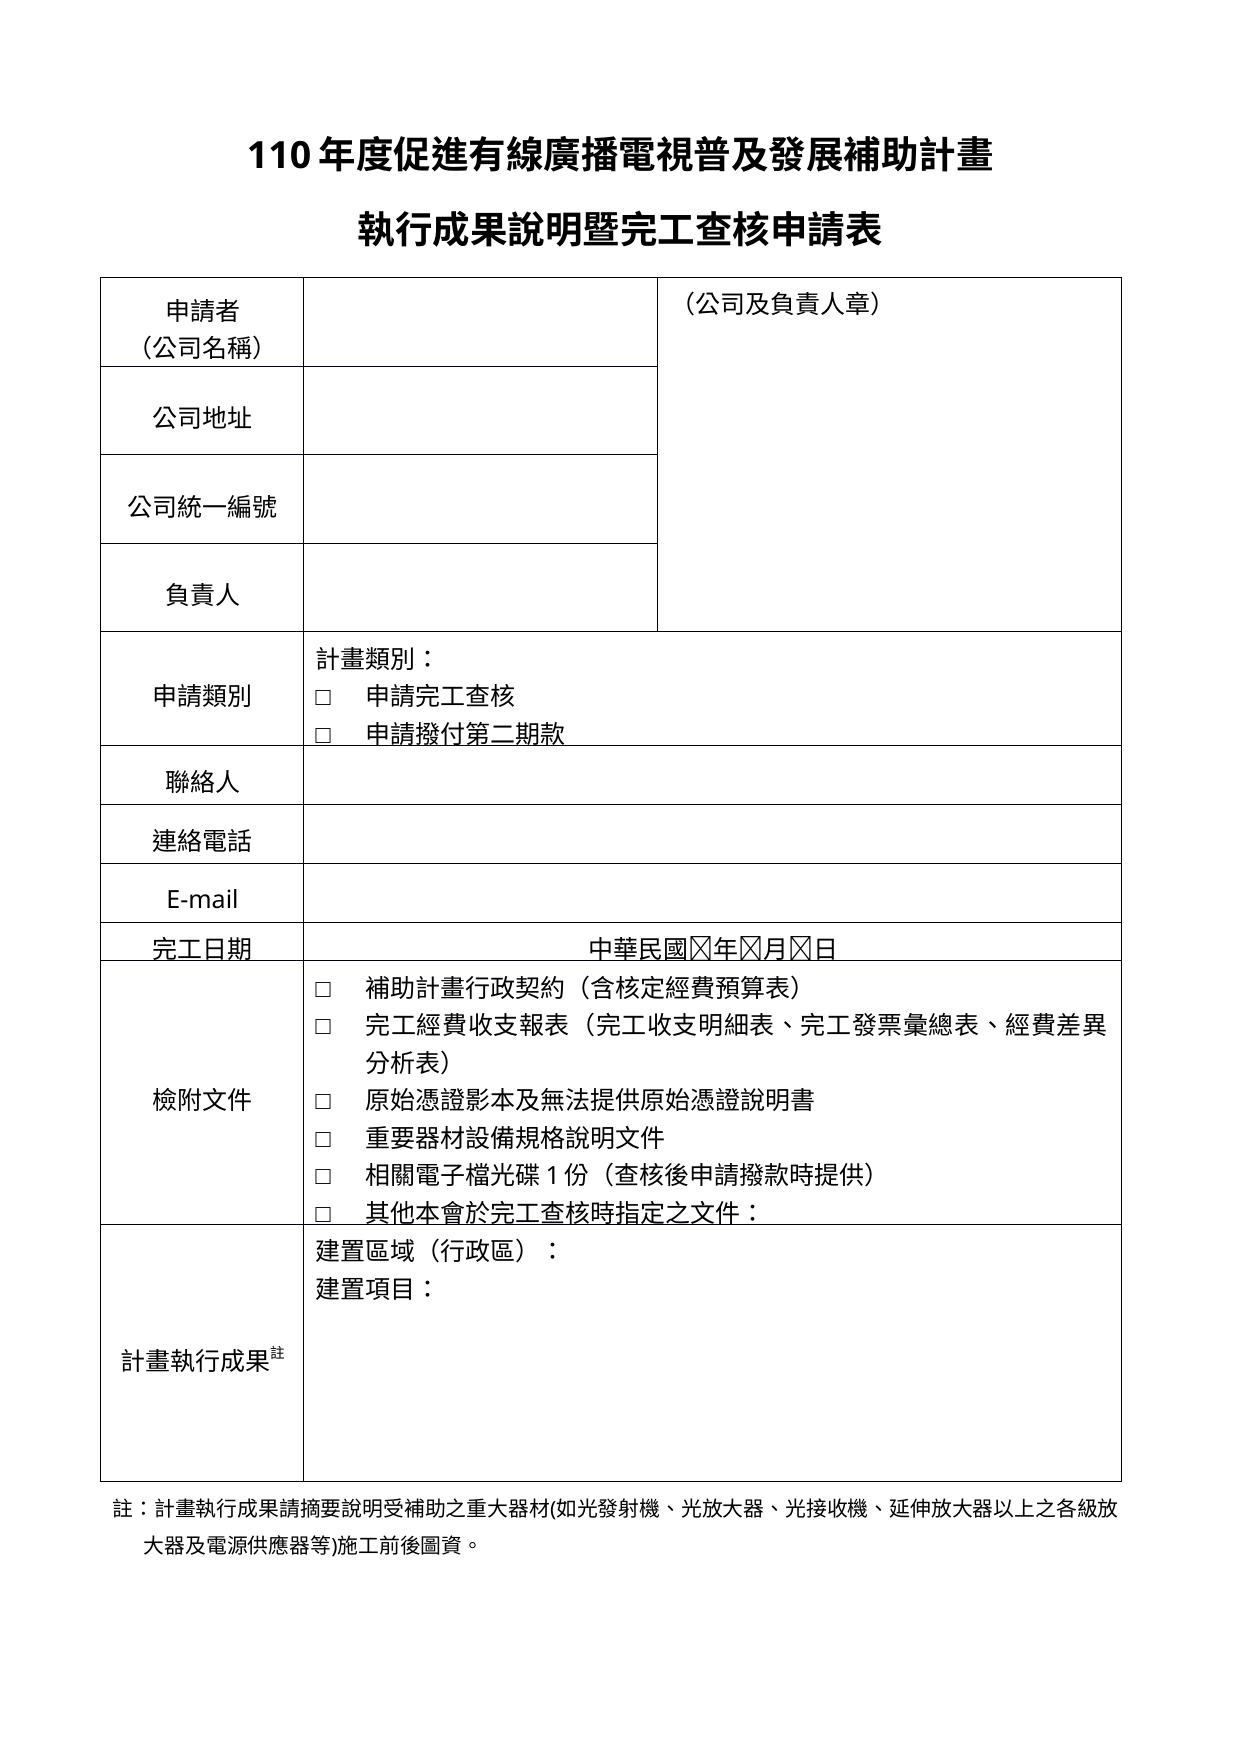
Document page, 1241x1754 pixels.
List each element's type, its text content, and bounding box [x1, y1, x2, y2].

table_header （公司及負責人章） [658, 278, 1121, 631]
table_cell E-mail [101, 864, 303, 922]
table_cell 連絡電話 [101, 805, 303, 863]
table_cell 中華民國年月日 [304, 923, 1121, 960]
table_cell 公司統一編號 [101, 455, 303, 543]
table_cell [304, 746, 1121, 804]
table_cell 完工日期 [101, 923, 303, 960]
table_cell 檢附文件 [101, 961, 303, 1224]
table_cell 聯絡人 [101, 746, 303, 804]
table_cell 申請類別 [101, 632, 303, 745]
table_cell 負責人 [101, 544, 303, 631]
table_cell 補助計畫行政契約（含核定經費預算表） 完工經費收支報表（完工收支明細表、完工發票彙總表、經費差異分析表） 原始憑證影本及無法提供原始憑證說明書 重要器材設備規格說明文件 相關電子檔光碟1份（查核後申請撥款時提供） 其他本會於完工查核時指定之文件： [304, 961, 1121, 1224]
table_cell 公司地址 [101, 367, 303, 454]
text 執行成果說明暨完工查核申請表 [112, 183, 1128, 258]
table_cell 計畫執行成果註 [101, 1225, 303, 1481]
table_cell 建置區域（行政區）： 建置項目： [304, 1225, 1121, 1481]
table_header 申請者 （公司名稱） [101, 278, 303, 366]
table_cell [304, 805, 1121, 863]
table_cell [304, 544, 657, 631]
table_cell [304, 367, 657, 454]
text 110年度促進有線廣播電視普及發展補助計畫 [112, 108, 1128, 183]
table_cell [304, 455, 657, 543]
text 註：計畫執行成果請摘要說明受補助之重大器材(如光發射機、光放大器、光接收機、延伸放大器以上之各級放大器及電源供應器等)施工前後圖資。 [112, 1482, 1128, 1557]
table_header [304, 278, 657, 366]
table_cell [304, 864, 1121, 922]
table_cell 計畫類別： 申請完工查核 申請撥付第二期款 [304, 632, 1121, 745]
